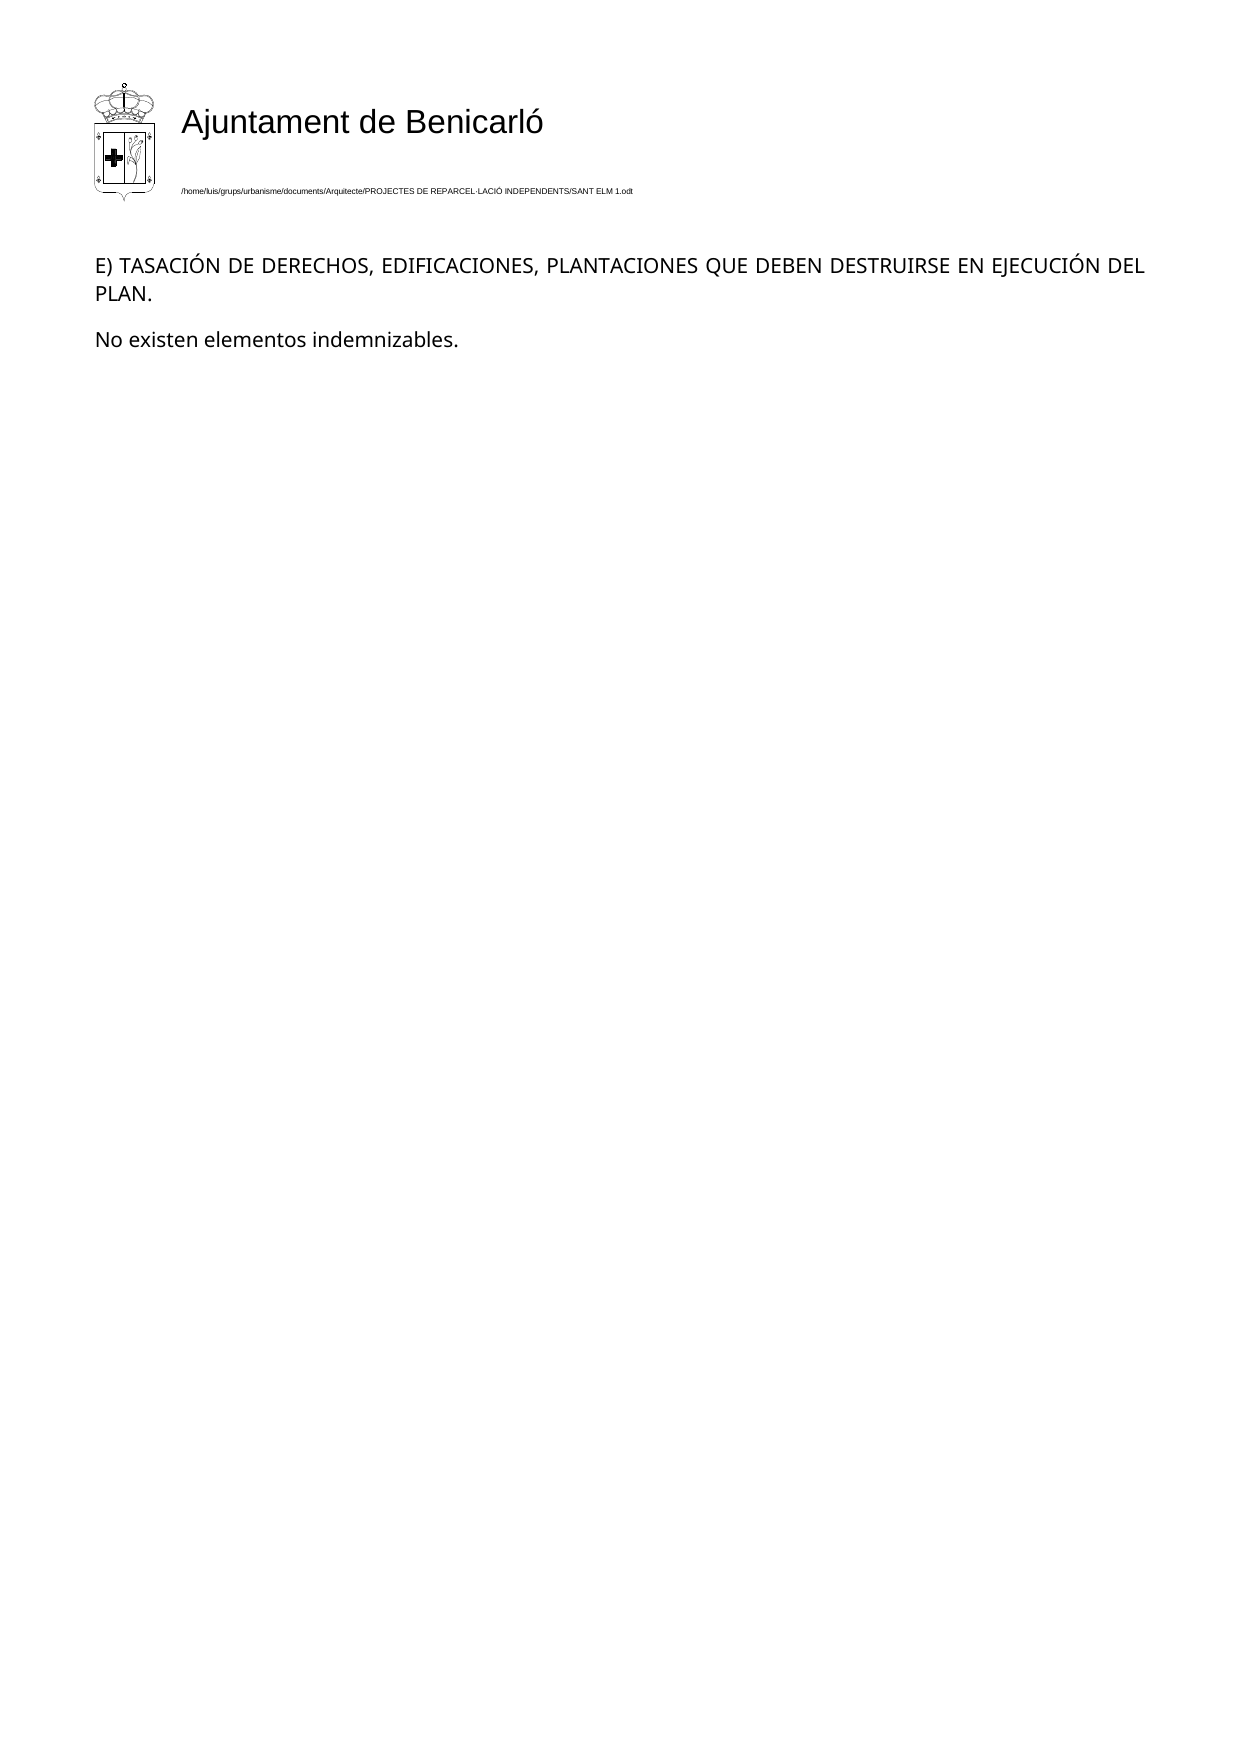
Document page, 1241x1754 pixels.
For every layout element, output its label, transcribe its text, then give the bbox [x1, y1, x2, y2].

text No existen elementos indemnizables. [94, 325, 1146, 353]
text E) TASACIÓN DE DERECHOS, EDIFICACIONES, PLANTACIONES QUE DEBEN DESTRUIRSE EN EJECUCIÓN DEL PLAN. [94, 251, 1146, 307]
